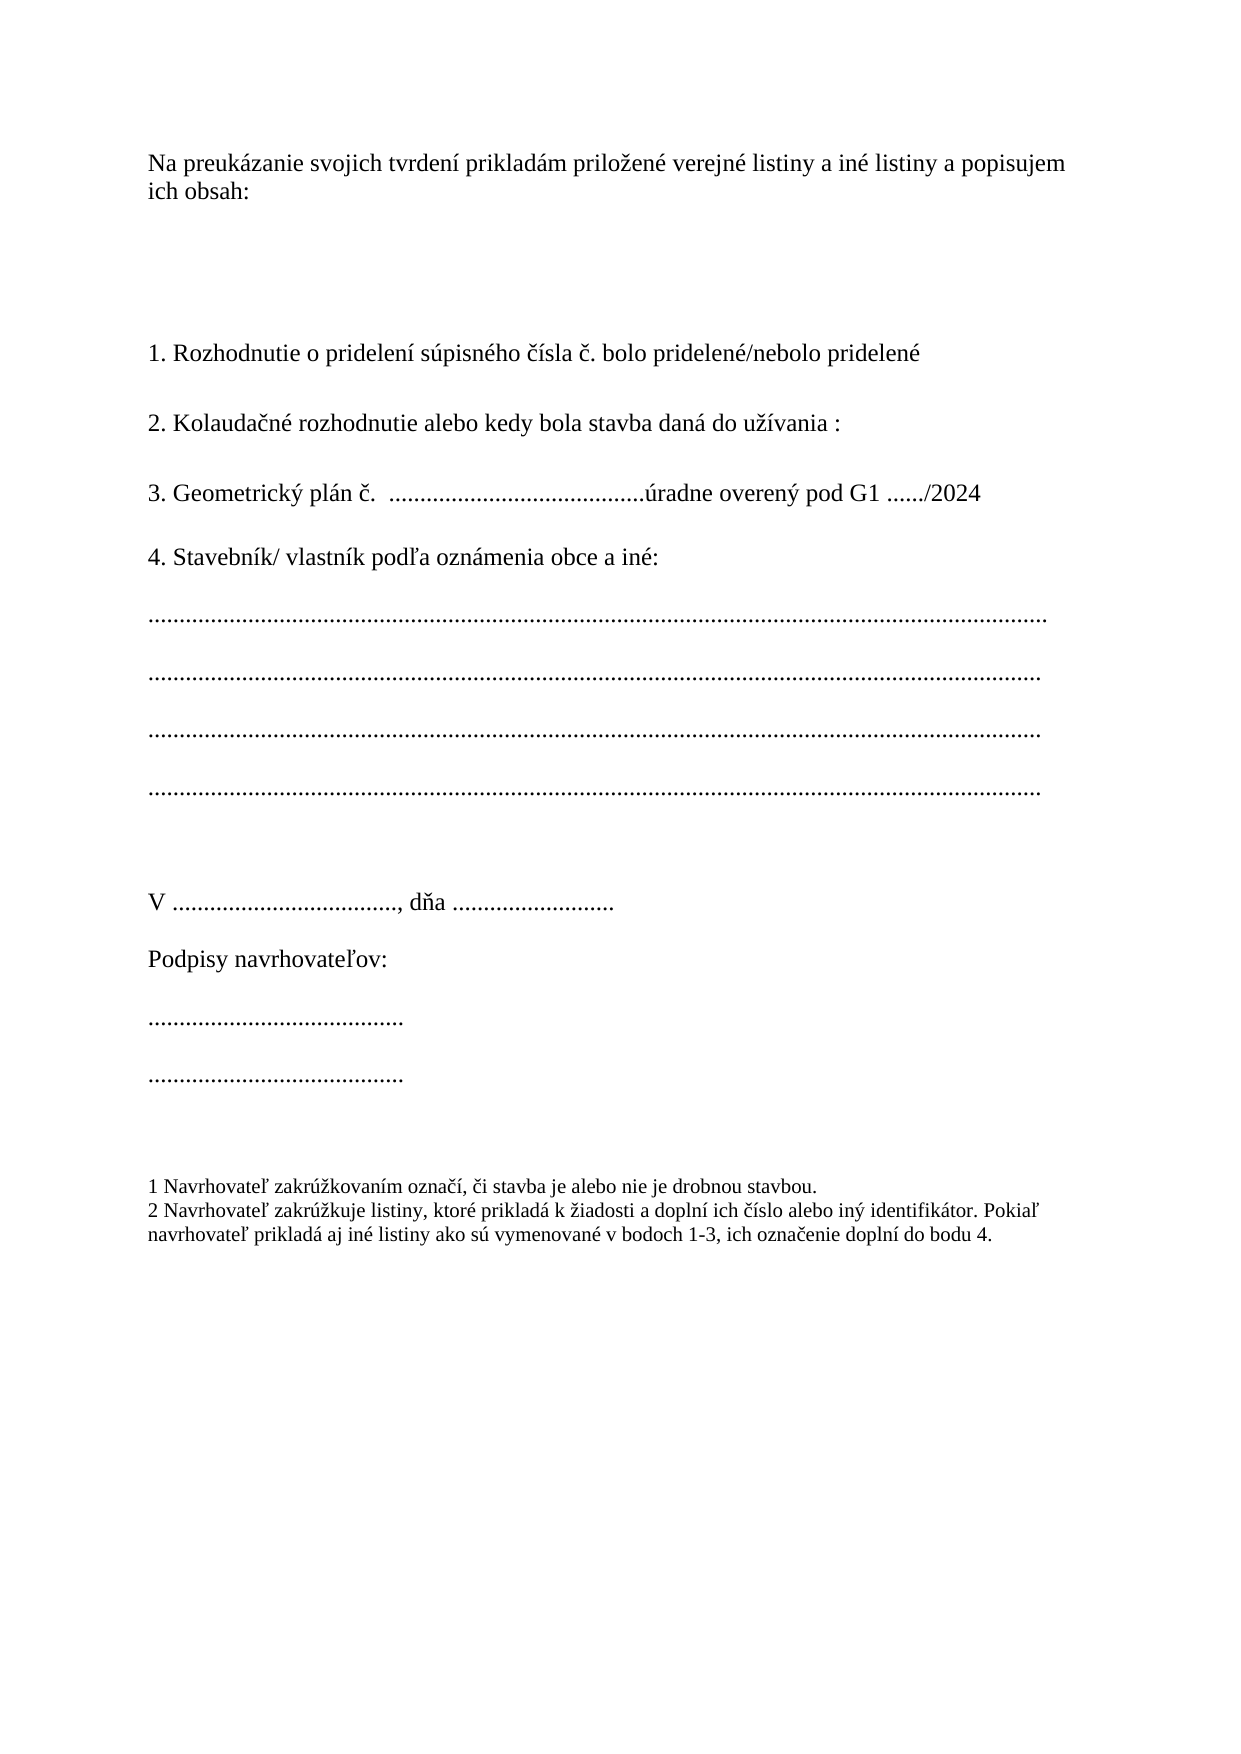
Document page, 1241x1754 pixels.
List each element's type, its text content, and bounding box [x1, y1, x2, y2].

text 1 Navrhovateľ zakrúžkovaním označí, či stavba je alebo nie je drobnou stavbou. [148, 1174, 1093, 1198]
text ......................................... [148, 1002, 1093, 1031]
text ............................................................................................................................................... [148, 714, 1093, 743]
text 2 Navrhovateľ zakrúžkuje listiny, ktoré prikladá k žiadosti a doplní ich číslo alebo iný identifikátor. Pokiaľ navrhovateľ prikladá aj iné listiny ako sú vymenované v bodoch 1-3, ich označenie doplní do bodu 4. [148, 1198, 1093, 1246]
text Na preukázanie svojich tvrdení prikladám priložené verejné listiny a iné listiny a popisujem ich obsah: [148, 148, 1093, 205]
text ................................................................................................................................................ [148, 599, 1093, 628]
text ............................................................................................................................................... [148, 772, 1093, 801]
text 4. Stavebník/ vlastník podľa oznámenia obce a iné: [148, 542, 1093, 571]
text V ...................................., dňa .......................... [148, 887, 1093, 916]
text 2. Kolaudačné rozhodnutie alebo kedy bola stavba daná do užívania : [148, 408, 1093, 437]
text ............................................................................................................................................... [148, 657, 1093, 686]
text Podpisy navrhovateľov: [148, 944, 1093, 973]
text 1. Rozhodnutie o pridelení súpisného čísla č. bolo pridelené/nebolo pridelené [148, 338, 1093, 367]
text ......................................... [148, 1059, 1093, 1088]
text 3. Geometrický plán č. .........................................úradne overený pod G1 ....../2024 [148, 478, 1093, 507]
